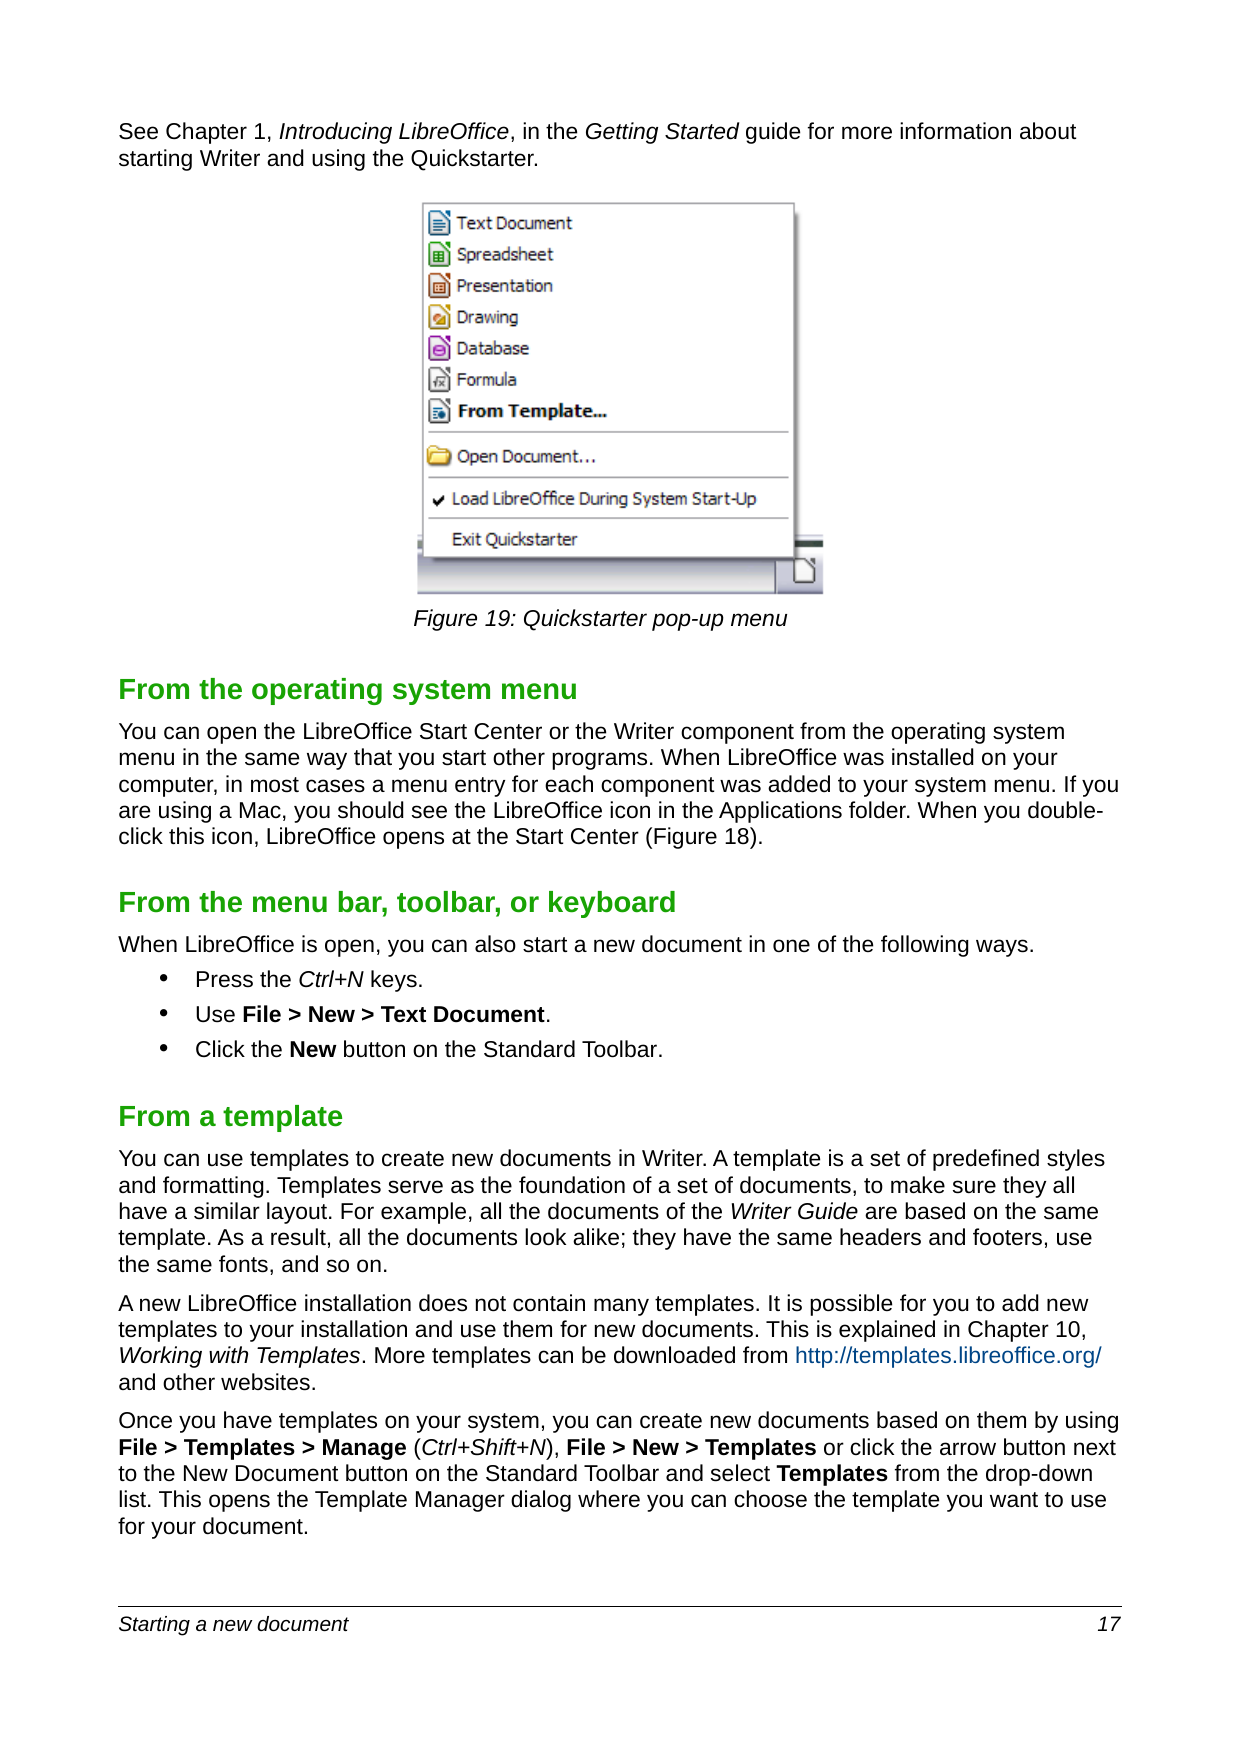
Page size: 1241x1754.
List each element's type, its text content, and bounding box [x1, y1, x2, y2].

list When LibreOffice is open, you can also start a new document in one of the following ways. [118, 931, 1122, 957]
text Once you have templates on your system, you can create new documents based on them by using File > Templates > Manage (Ctrl+Shift+N), File > New > Templates or click the arrow button next to the New Document button on the Standard Toolbar and select Templates from the drop-down list. This opens the Template Manager dialog where you can choose the template you want to use for your document. [118, 1407, 1122, 1539]
text A new LibreOffice installation does not contain many templates. It is possible for you to add new templates to your installation and use them for new documents. This is explained in Chapter 10, Working with Templates. More templates can be downloaded from http://templates.libreoffice.org/ and other websites. [118, 1289, 1122, 1395]
picture [413, 195, 828, 599]
subtitle From a template [118, 1099, 1122, 1133]
text Figure 19: Quickstarter pop-up menu [413, 605, 827, 632]
subtitle From the operating system menu [118, 672, 1122, 705]
list Click the New button on the Standard Toolbar. [156, 1035, 1122, 1064]
list Press the Ctrl+N keys. [156, 964, 1122, 993]
list Use File > New > Text Document. [156, 999, 1122, 1028]
text See Chapter 1, Introducing LibreOffice, in the Getting Started guide for more information about starting Writer and using the Quickstarter. [118, 118, 1122, 171]
subtitle From the menu bar, toolbar, or keyboard [118, 885, 1122, 919]
text You can open the LibreOffice Start Center or the Writer component from the operating system menu in the same way that you start other programs. When LibreOffice was installed on your computer, in most cases a menu entry for each component was added to your system menu. If you are using a Mac, you should see the LibreOffice icon in the Applications folder. When you double-click this icon, LibreOffice opens at the Start Center (Figure 18). [118, 718, 1122, 849]
text You can use templates to create new documents in Writer. A template is a set of predefined styles and formatting. Templates serve as the foundation of a set of documents, to make sure they all have a similar layout. For example, all the documents of the Writer Guide are based on the same template. As a result, all the documents look alike; they have the same headers and footers, use the same fonts, and so on. [118, 1145, 1122, 1277]
